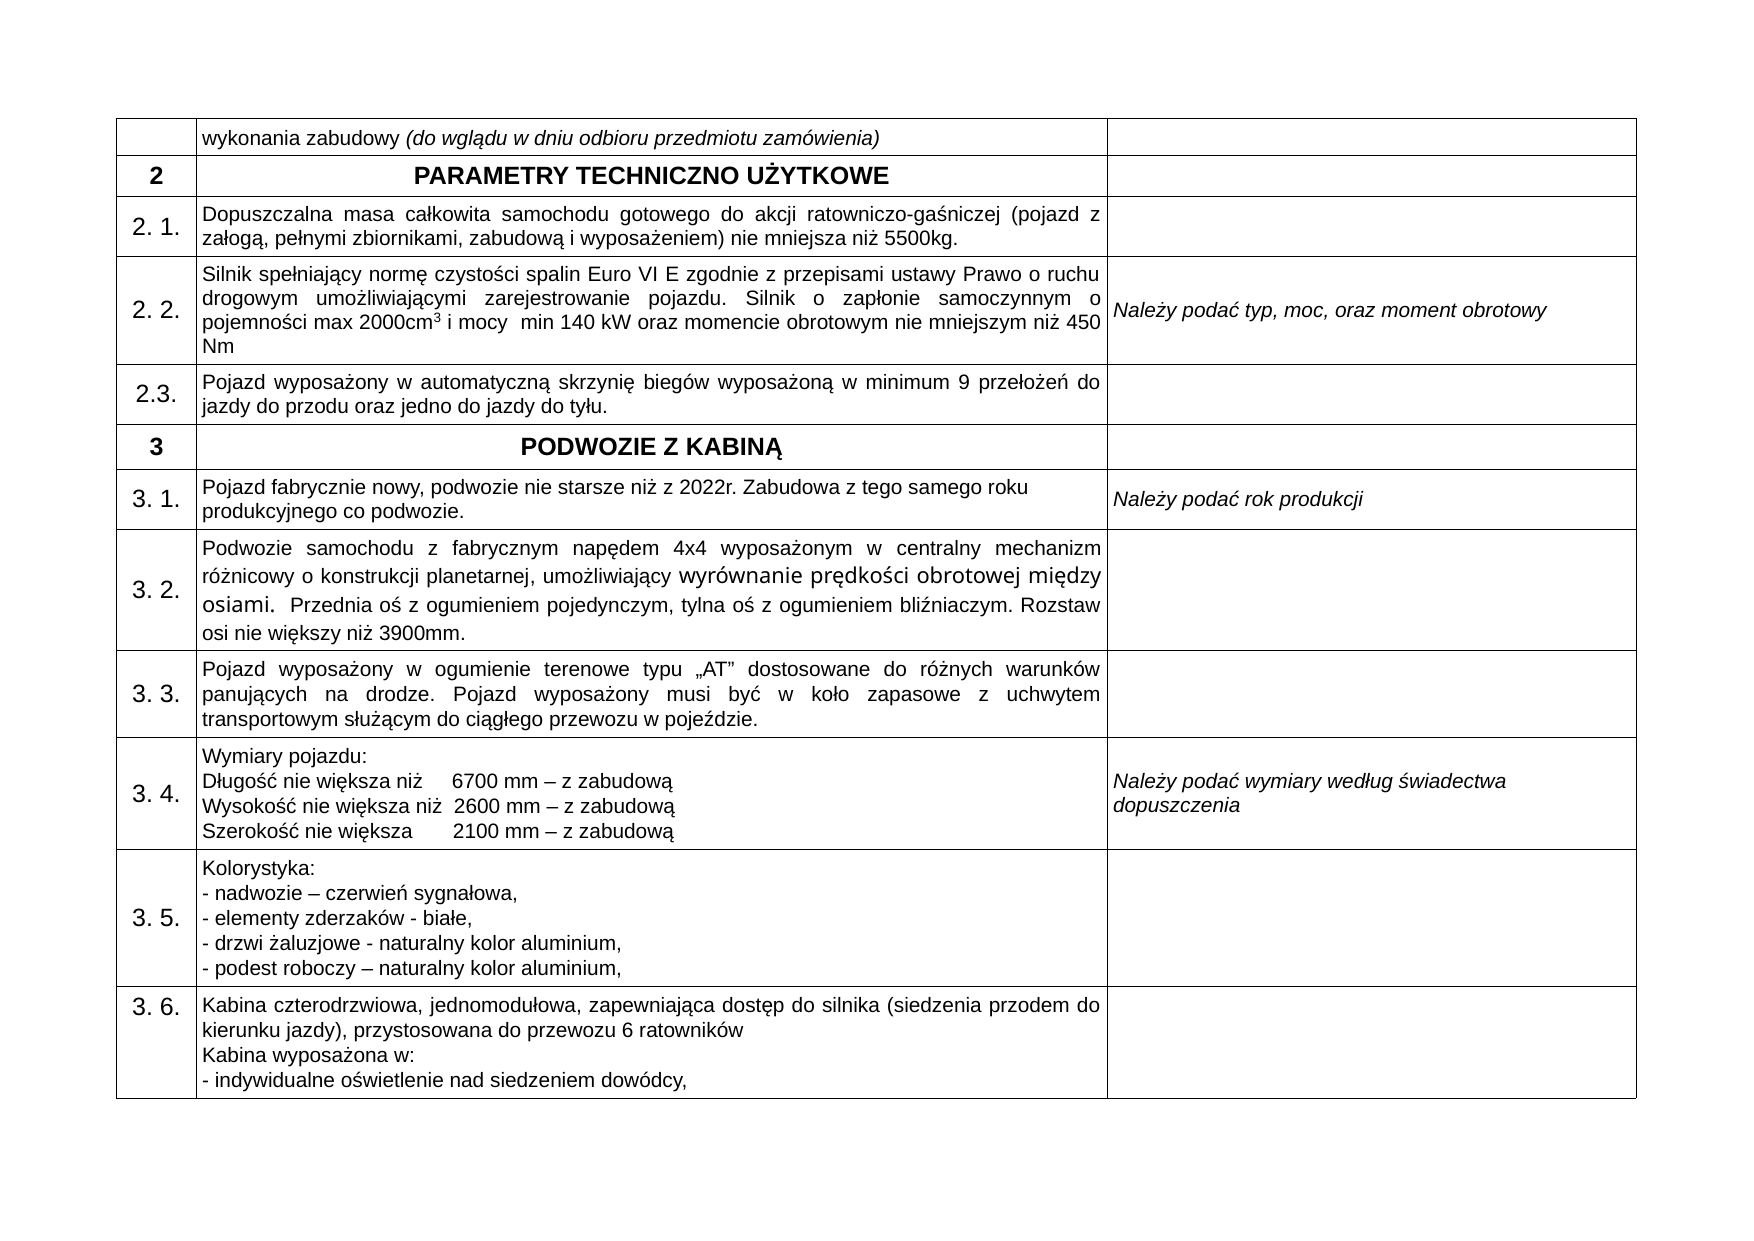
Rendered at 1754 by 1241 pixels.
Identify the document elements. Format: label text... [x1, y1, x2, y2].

table_cell [1108, 365, 1636, 423]
table_cell Podwozie samochodu z fabrycznym napędem 4x4 wyposażonym w centralny mechanizm różnicowy o konstrukcji planetarnej, umożliwiający wyrównanie prędkości obrotowej między osiami. Przednia oś z ogumieniem pojedynczym, tylna oś z ogumieniem bliźniaczym. Rozstaw osi nie większy niż 3900mm. [197, 530, 1107, 650]
table_cell 2 [117, 156, 196, 196]
table_cell [1108, 987, 1636, 1098]
table_cell Dopuszczalna masa całkowita samochodu gotowego do akcji ratowniczo-gaśniczej (pojazd z załogą, pełnymi zbiornikami, zabudową i wyposażeniem) nie mniejsza niż 5500kg. [197, 197, 1107, 256]
table_cell 3. 1. [117, 470, 196, 528]
table_cell [1108, 156, 1636, 196]
table_cell PODWOZIE Z KABINĄ [197, 425, 1107, 468]
table_cell [1108, 197, 1636, 256]
table_cell 3. 4. [117, 738, 196, 849]
table_cell Pojazd fabrycznie nowy, podwozie nie starsze niż z 2022r. Zabudowa z tego samego roku produkcyjnego co podwozie. [197, 470, 1107, 528]
table_cell 3. 5. [117, 850, 196, 986]
table_cell [1108, 850, 1636, 986]
table_cell wykonania zabudowy (do wglądu w dniu odbioru przedmiotu zamówienia) [197, 119, 1107, 155]
table_cell PARAMETRY TECHNICZNO UŻYTKOWE [197, 156, 1107, 196]
table_cell Silnik spełniający normę czystości spalin Euro VI E zgodnie z przepisami ustawy Prawo o ruchu drogowym umożliwiającymi zarejestrowanie pojazdu. Silnik o zapłonie samoczynnym o pojemności max 2000cm3 i mocy min 140 kW oraz momencie obrotowym nie mniejszym niż 450 Nm [197, 257, 1107, 363]
table_cell 2.3. [117, 365, 196, 423]
table_cell Należy podać wymiary według świadectwa dopuszczenia [1108, 738, 1636, 849]
table_cell [1108, 425, 1636, 468]
table_cell 3. 6. [117, 987, 196, 1098]
table_cell Pojazd wyposażony w automatyczną skrzynię biegów wyposażoną w minimum 9 przełożeń do jazdy do przodu oraz jedno do jazdy do tyłu. [197, 365, 1107, 423]
table_cell 2. 2. [117, 257, 196, 363]
table_cell 3. 3. [117, 651, 196, 737]
table_cell Wymiary pojazdu: Długość nie większa niż 6700 mm – z zabudową Wysokość nie większa niż 2600 mm – z zabudową Szerokość nie większa 2100 mm – z zabudową [197, 738, 1107, 849]
table_cell 3 [117, 425, 196, 468]
table_cell [1108, 530, 1636, 650]
table_cell Pojazd wyposażony w ogumienie terenowe typu „AT” dostosowane do różnych warunków panujących na drodze. Pojazd wyposażony musi być w koło zapasowe z uchwytem transportowym służącym do ciągłego przewozu w pojeździe. [197, 651, 1107, 737]
table_cell [1108, 651, 1636, 737]
table_cell Kabina czterodrzwiowa, jednomodułowa, zapewniająca dostęp do silnika (siedzenia przodem do kierunku jazdy), przystosowana do przewozu 6 ratowników Kabina wyposażona w: - indywidualne oświetlenie nad siedzeniem dowódcy, [197, 987, 1107, 1098]
table_cell 2. 1. [117, 197, 196, 256]
table_cell Należy podać typ, moc, oraz moment obrotowy [1108, 257, 1636, 363]
table_cell Kolorystyka: - nadwozie – czerwień sygnałowa, - elementy zderzaków - białe, - drzwi żaluzjowe - naturalny kolor aluminium, - podest roboczy – naturalny kolor aluminium, [197, 850, 1107, 986]
table_cell [1108, 119, 1636, 155]
table_cell [117, 119, 196, 155]
table_cell 3. 2. [117, 530, 196, 650]
table_cell Należy podać rok produkcji [1108, 470, 1636, 528]
